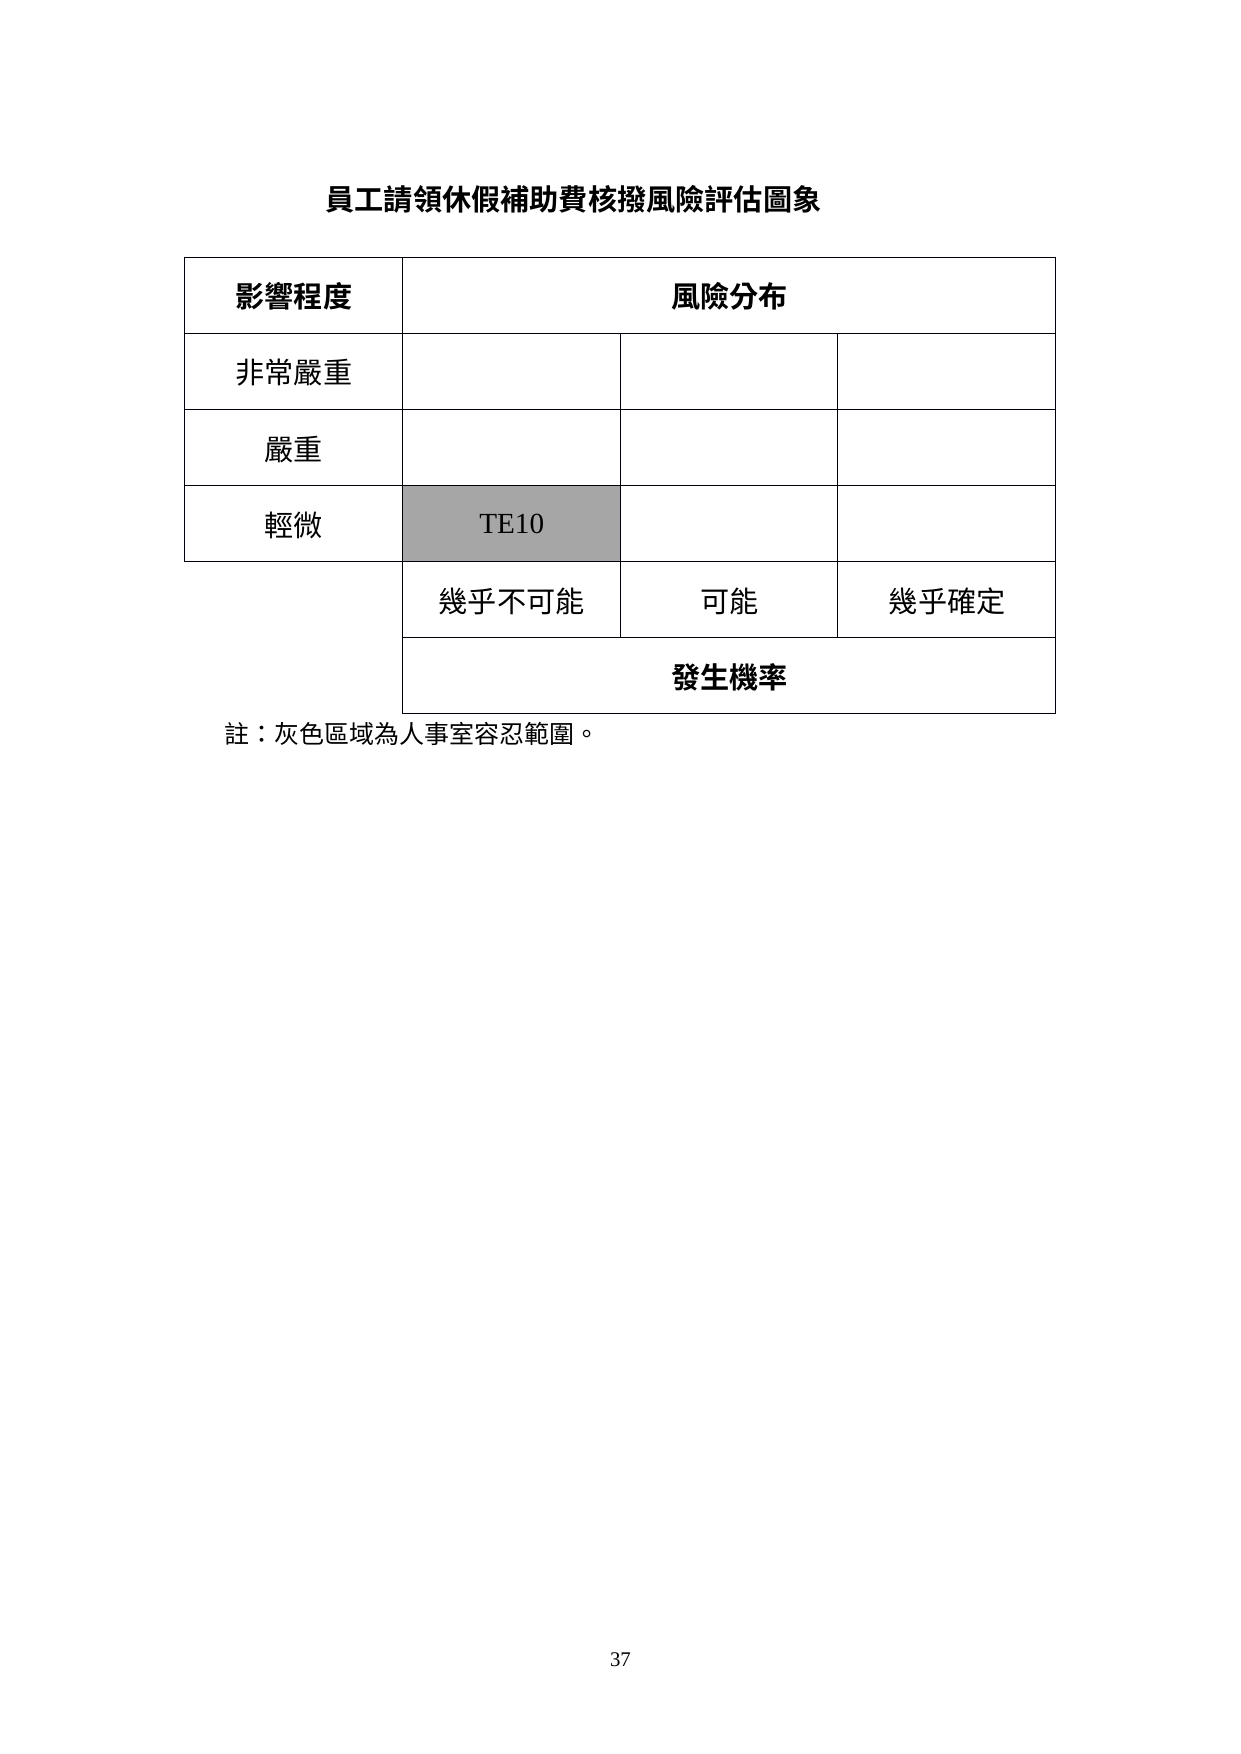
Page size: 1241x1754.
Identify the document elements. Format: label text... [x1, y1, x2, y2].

table_cell [838, 486, 1055, 561]
table_header 風險分布 [403, 258, 1055, 333]
table_cell [185, 562, 402, 637]
table_cell 發生機率 [403, 638, 1055, 713]
table_cell 輕微 [185, 486, 402, 561]
table_cell [621, 410, 837, 485]
table_cell TE10 [403, 486, 620, 561]
table_cell [838, 410, 1055, 485]
table_cell [621, 486, 837, 561]
table_cell 可能 [621, 562, 837, 637]
table_cell 幾乎確定 [838, 562, 1055, 637]
table_header 影響程度 [185, 258, 402, 333]
table_cell 嚴重 [185, 410, 402, 485]
table_cell 幾乎不可能 [403, 562, 620, 637]
table_cell 非常嚴重 [185, 334, 402, 409]
table_cell [185, 637, 402, 713]
text 員工請領休假補助費核撥風險評估圖象 [24, 161, 1122, 236]
table_cell [838, 334, 1055, 409]
table_cell [621, 334, 837, 409]
table_cell [403, 334, 620, 409]
table_cell [403, 410, 620, 485]
text 註：灰色區域為人事室容忍範圍。 [118, 714, 1122, 751]
